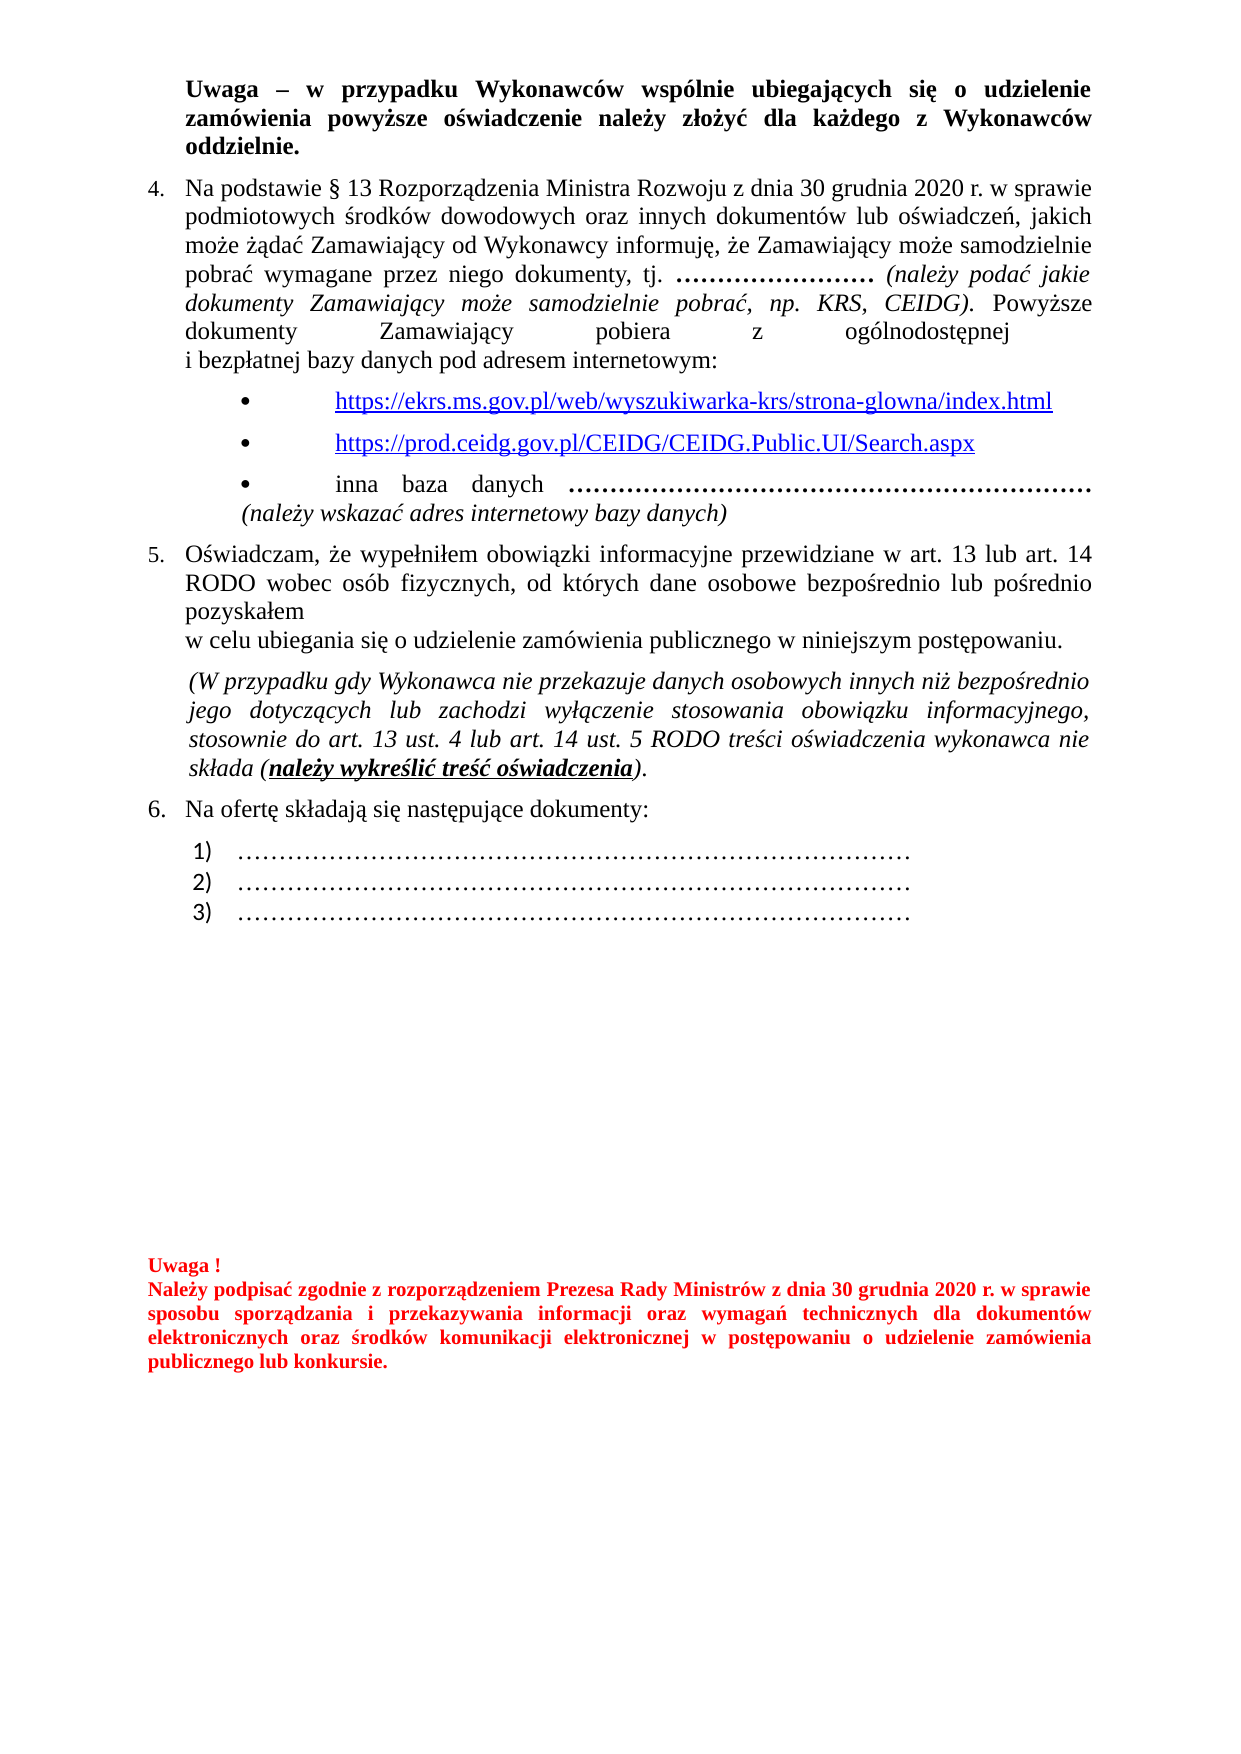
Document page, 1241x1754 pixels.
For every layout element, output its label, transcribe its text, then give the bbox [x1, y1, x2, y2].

list https://prod.ceidg.gov.pl/CEIDG/CEIDG.Public.UI/Search.aspx [241, 428, 1092, 456]
list Oświadczam, że wypełniłem obowiązki informacyjne przewidziane w art. 13 lub art. 14 RODO wobec osób fizycznych, od których dane osobowe bezpośrednio lub pośrednio pozyskałem w celu ubiegania się o udzielenie zamówienia publicznego w niniejszym postępowaniu. [148, 539, 1092, 654]
list ……………………………………………………………………… [192, 866, 1092, 896]
list Na ofertę składają się następujące dokumenty: [148, 794, 1092, 823]
text Należy podpisać zgodnie z rozporządzeniem Prezesa Rady Ministrów z dnia 30 grudnia 2020 r. w sprawie sposobu sporządzania i przekazywania informacji oraz wymagań technicznych dla dokumentów elektronicznych oraz środków komunikacji elektronicznej w postępowaniu o udzielenie zamówienia publicznego lub konkursie. [148, 1277, 1092, 1373]
list ……………………………………………………………………… [192, 896, 1092, 927]
list inna baza danych ……………………………………………………… (należy wskazać adres internetowy bazy danych) [241, 469, 1092, 526]
text Uwaga – w przypadku Wykonawców wspólnie ubiegających się o udzielenie zamówienia powyższe oświadczenie należy złożyć dla każdego z Wykonawców oddzielnie. [185, 74, 1092, 160]
list Na podstawie § 13 Rozporządzenia Ministra Rozwoju z dnia 30 grudnia 2020 r. w sprawie podmiotowych środków dowodowych oraz innych dokumentów lub oświadczeń, jakich może żądać Zamawiający od Wykonawcy informuję, że Zamawiający może samodzielnie pobrać wymagane przez niego dokumenty, tj. …………………… (należy podać jakie dokumenty Zamawiający może samodzielnie pobrać, np. KRS, CEIDG). Powyższe dokumenty Zamawiający pobiera z ogólnodostępnej i bezpłatnej bazy danych pod adresem internetowym: [148, 173, 1092, 374]
text (W przypadku gdy Wykonawca nie przekazuje danych osobowych innych niż bezpośrednio jego dotyczących lub zachodzi wyłączenie stosowania obowiązku informacyjnego, stosownie do art. 13 ust. 4 lub art. 14 ust. 5 RODO treści oświadczenia wykonawca nie składa (należy wykreślić treść oświadczenia). [188, 666, 1092, 781]
text Uwaga ! [148, 1253, 1092, 1277]
list ……………………………………………………………………… [192, 835, 1092, 866]
list https://ekrs.ms.gov.pl/web/wyszukiwarka-krs/strona-glowna/index.html [241, 386, 1092, 415]
